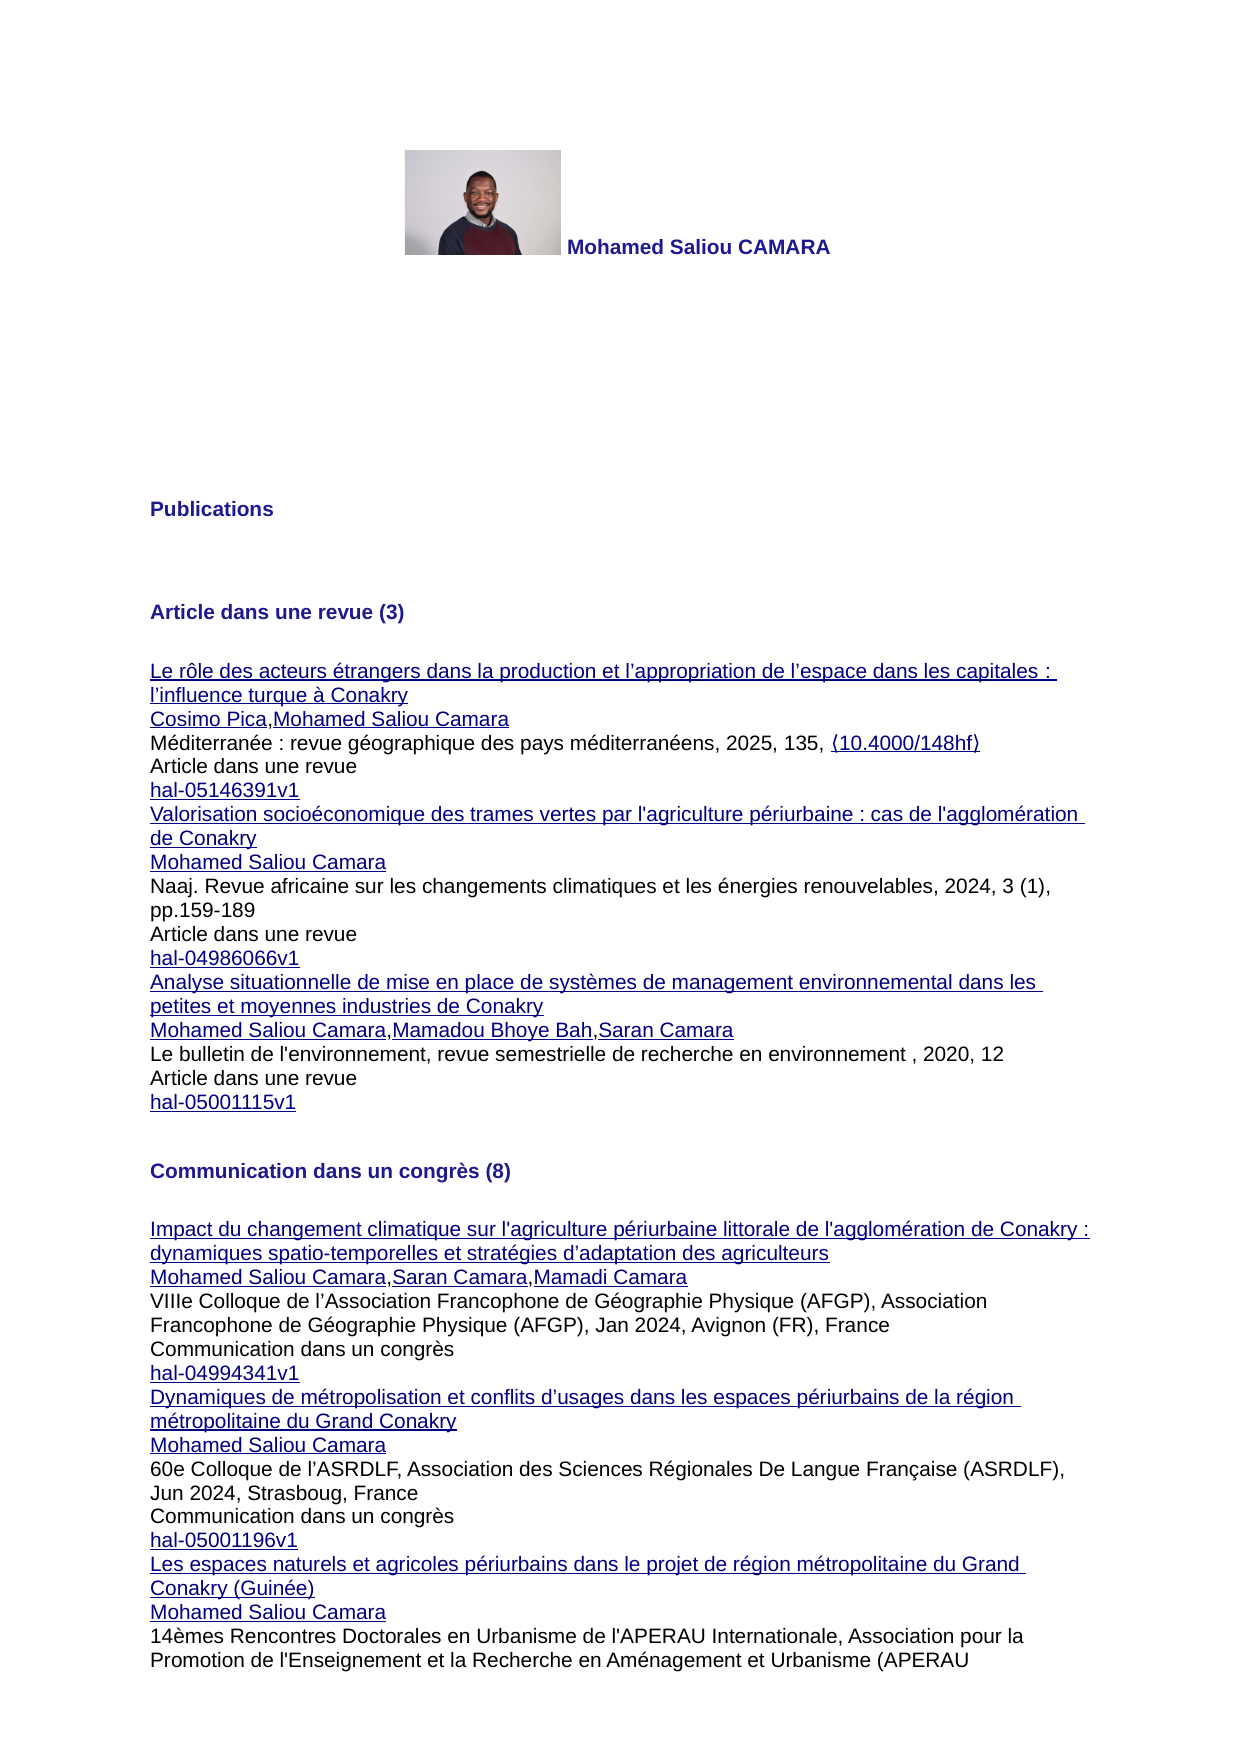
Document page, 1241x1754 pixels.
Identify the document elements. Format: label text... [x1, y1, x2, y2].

table_cell Dynamiques de métropolisation et conflits d’usages dans les espaces périurbains de la région métropolitaine du Grand Conakry Mohamed Saliou Camara 60e Colloque de l’ASRDLF, Association des Sciences Régionales De Langue Française (ASRDLF), Jun 2024, Strasboug, France Communication dans un congrès hal-05001196v1 [150, 1385, 1090, 1552]
table_cell Analyse situationnelle de mise en place de systèmes de management environnemental dans les petites et moyennes industries de Conakry Mohamed Saliou Camara,Mamadou Bhoye Bah,Saran Camara Le bulletin de l'environnement, revue semestrielle de recherche en environnement , 2020, 12 Article dans une revue hal-05001115v1 [150, 970, 1090, 1114]
subtitle Communication dans un congrès (8) [150, 1158, 1090, 1182]
subtitle Article dans une revue (3) [150, 600, 1090, 624]
table_cell Les espaces naturels et agricoles périurbains dans le projet de région métropolitaine du Grand Conakry (Guinée) Mohamed Saliou Camara 14èmes Rencontres Doctorales en Urbanisme de l'APERAU Internationale, Association pour la Promotion de l'Enseignement et la Recherche en Aménagement et Urbanisme (APERAU [150, 1552, 1090, 1672]
table_header Le rôle des acteurs étrangers dans la production et l’appropriation de l’espace dans les capitales : l’influence turque à Conakry Cosimo Pica,Mohamed Saliou Camara Méditerranée : revue géographique des pays méditerranéens, 2025, 135, ⟨10.4000/148hf⟩ Article dans une revue hal-05146391v1 [150, 659, 1090, 802]
table_header Impact du changement climatique sur l'agriculture périurbaine littorale de l'agglomération de Conakry : [150, 1217, 1090, 1238]
table_header dynamiques spatio-temporelles et stratégies d’adaptation des agriculteurs Mohamed Saliou Camara,Saran Camara,Mamadi Camara VIIIe Colloque de l’Association Francophone de Géographie Physique (AFGP), Association Francophone de Géographie Physique (AFGP), Jan 2024, Avignon (FR), France Communication dans un congrès hal-04994341v1 [150, 1239, 1090, 1384]
subtitle Publications [150, 497, 1090, 521]
picture [404, 150, 561, 255]
table_cell Valorisation socioéconomique des trames vertes par l'agriculture périurbaine : cas de l'agglomération de Conakry Mohamed Saliou Camara Naaj. Revue africaine sur les changements climatiques et les énergies renouvelables, 2024, 3 (1), pp.159-189 Article dans une revue hal-04986066v1 [150, 802, 1090, 970]
subtitle Mohamed Saliou CAMARA [150, 150, 1090, 258]
